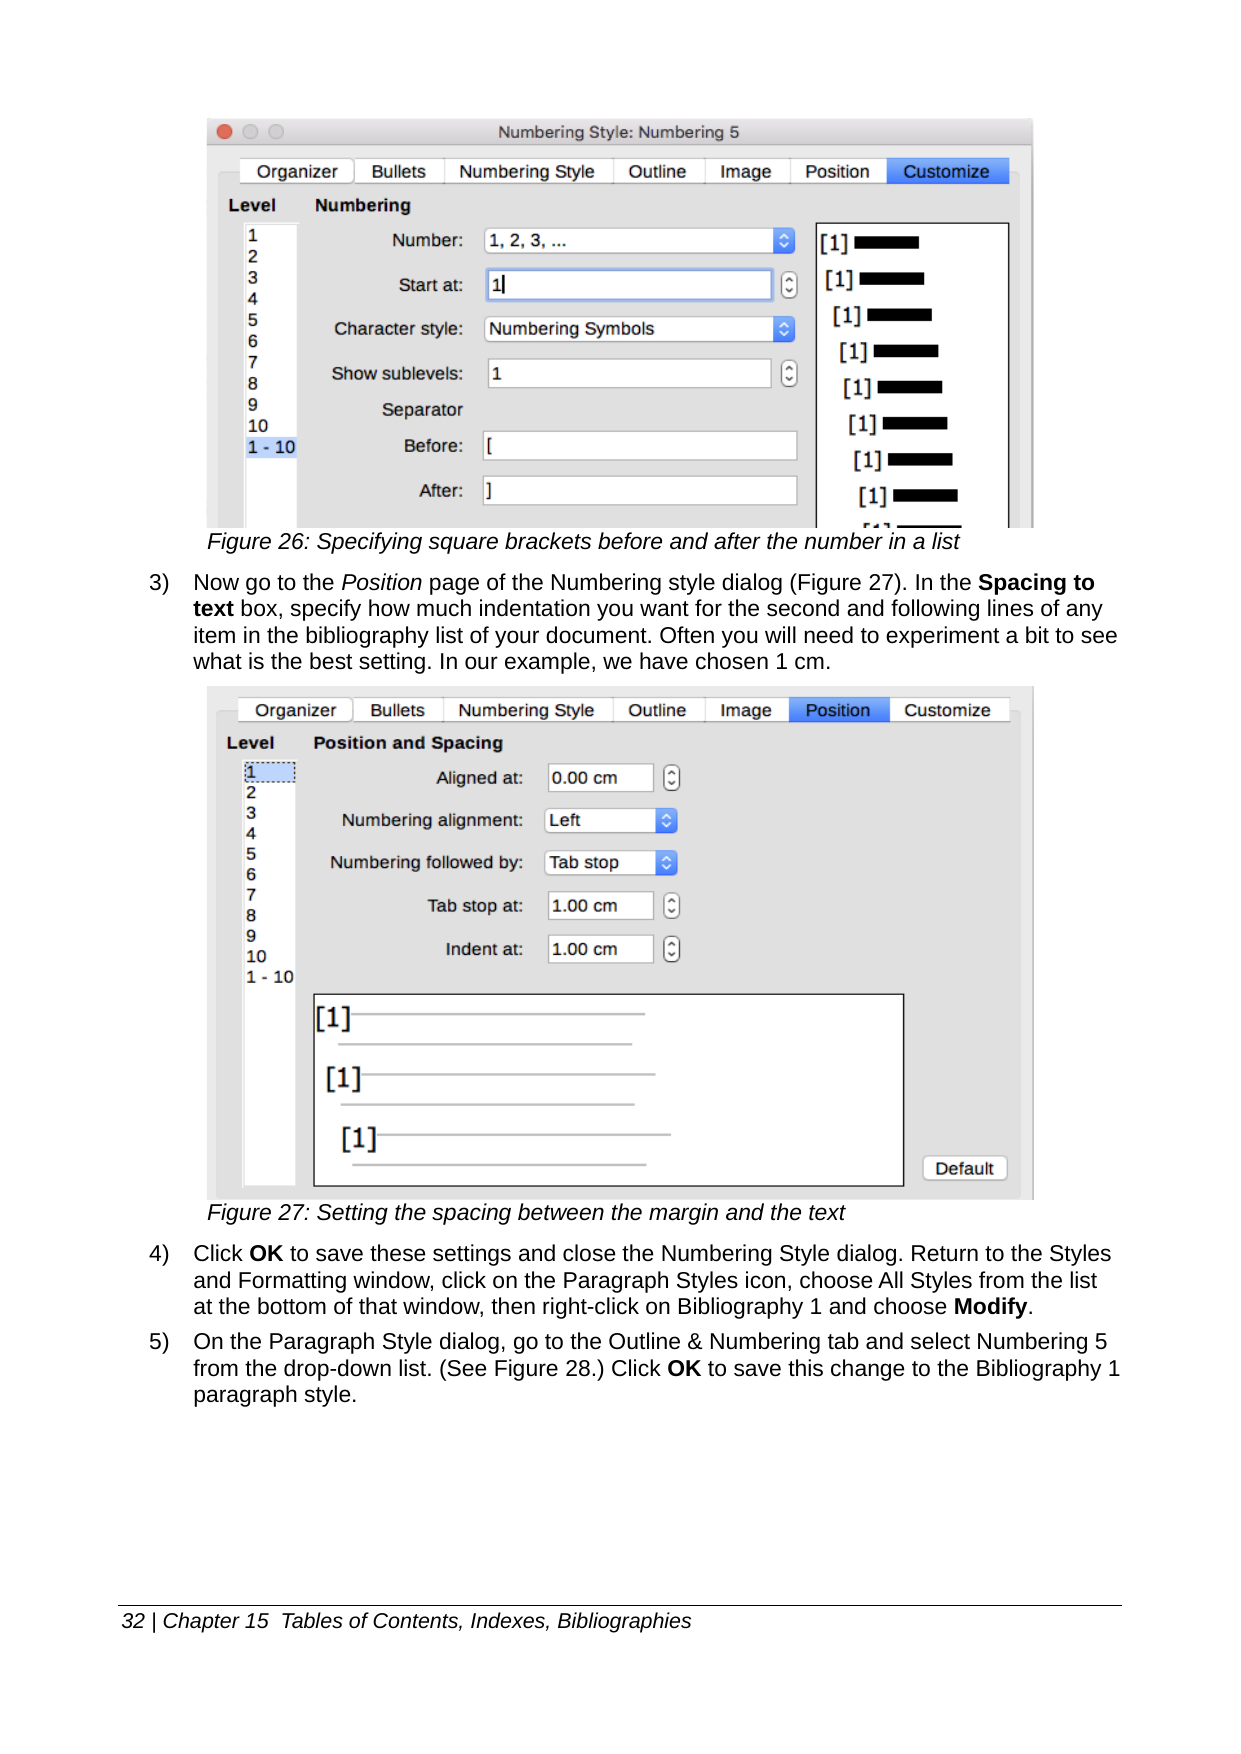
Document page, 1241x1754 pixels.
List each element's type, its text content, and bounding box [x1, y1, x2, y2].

text Figure 27: Setting the spacing between the margin and the text [207, 1200, 1033, 1226]
picture [206, 686, 1034, 1200]
list Now go to the Position page of the Numbering style dialog (Figure 27). In the Spacing to text box, specify how much indentation you want for the second and following lines of any item in the bibliography list of your document. Often you will need to experiment a bit to see what is the best setting. In our example, we have chosen 1 cm. [169, 569, 1122, 674]
picture [206, 118, 1034, 528]
list On the Paragraph Style dialog, go to the Outline & Numbering tab and select Numbering 5 from the drop-down list. (See Figure 28.) Click OK to save this change to the Bibliography 1 paragraph style. [169, 1328, 1122, 1407]
list Click OK to save these settings and close the Numbering Style dialog. Return to the Styles and Formatting window, click on the Paragraph Styles icon, choose All Styles from the list at the bottom of that window, then right-click on Bibliography 1 and choose Modify. [169, 1240, 1122, 1319]
text Figure 26: Specifying square brackets before and after the number in a list [207, 528, 1033, 554]
